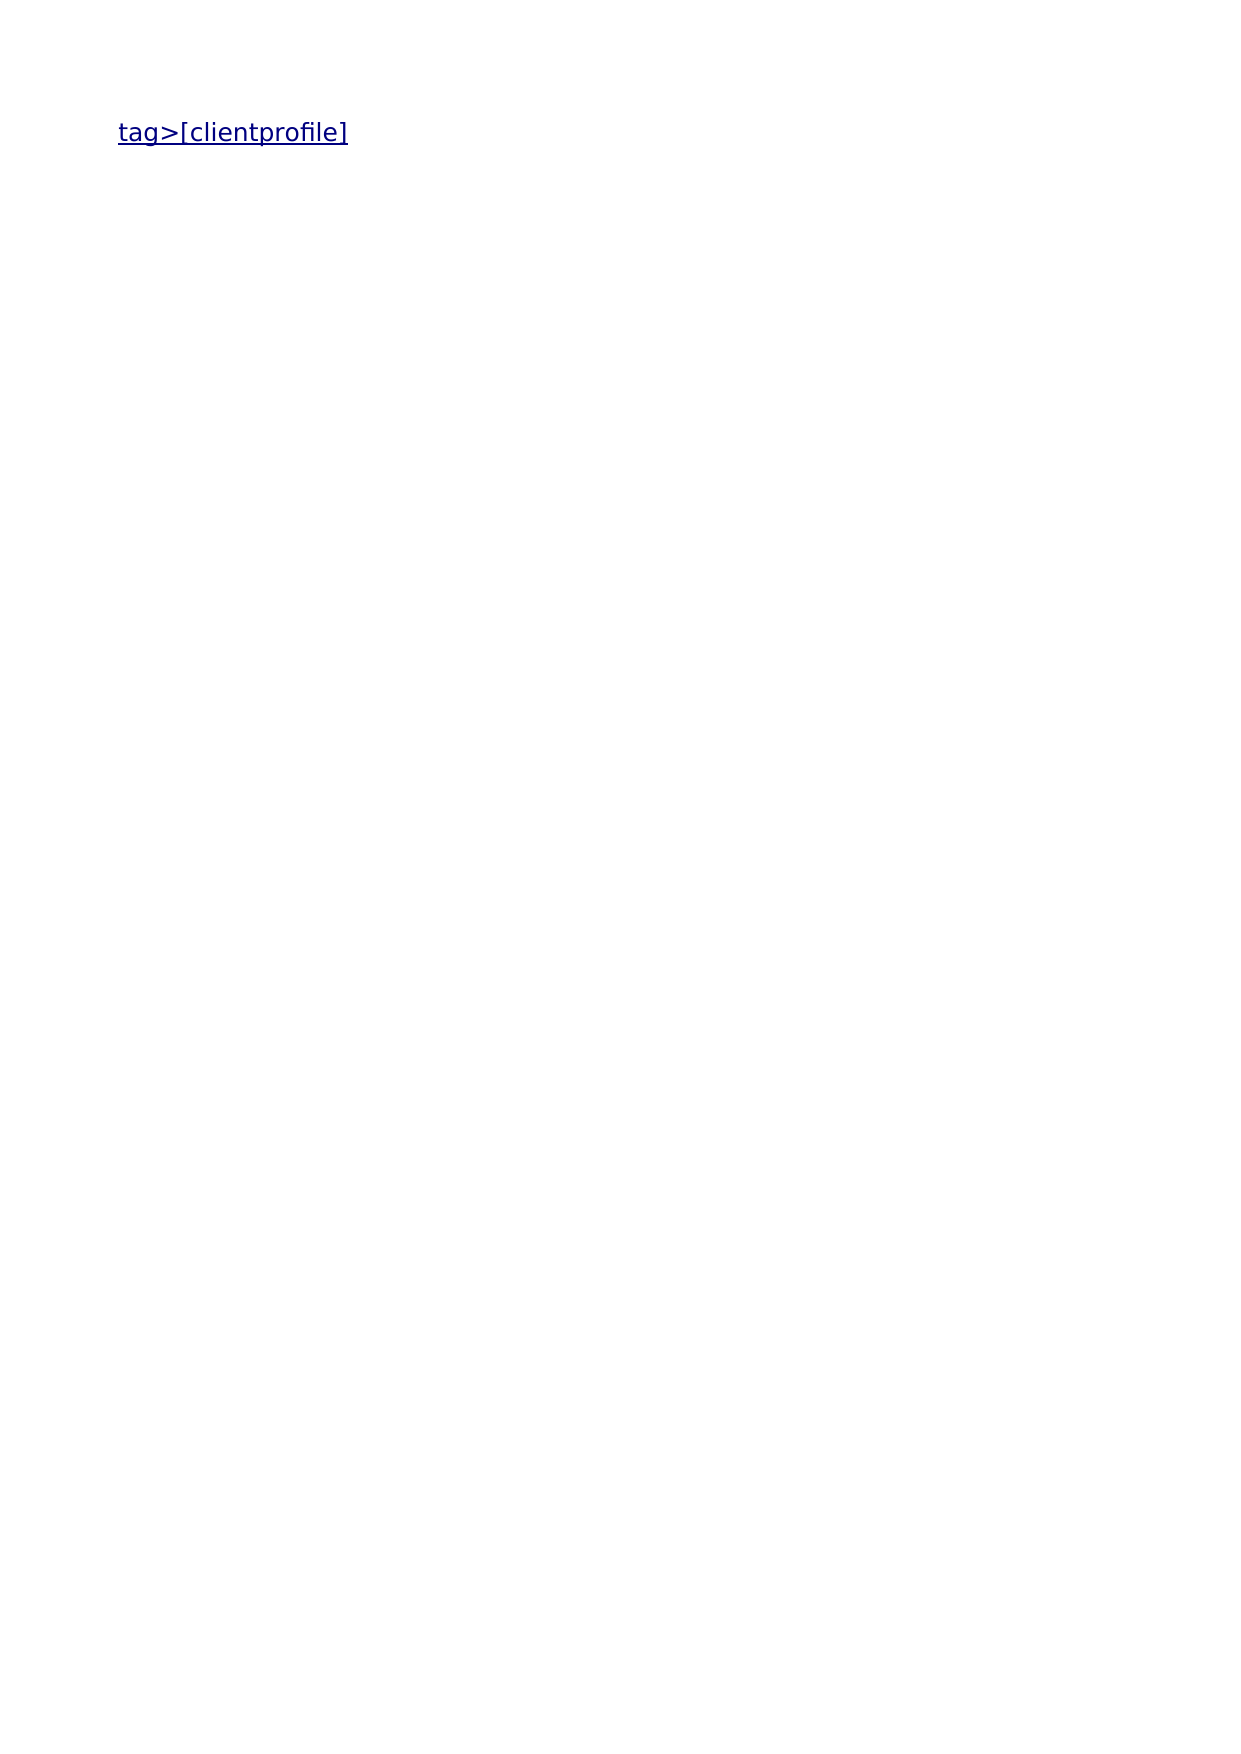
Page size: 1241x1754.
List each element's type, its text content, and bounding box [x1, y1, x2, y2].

text tag>[clientprofile] [118, 118, 1122, 147]
